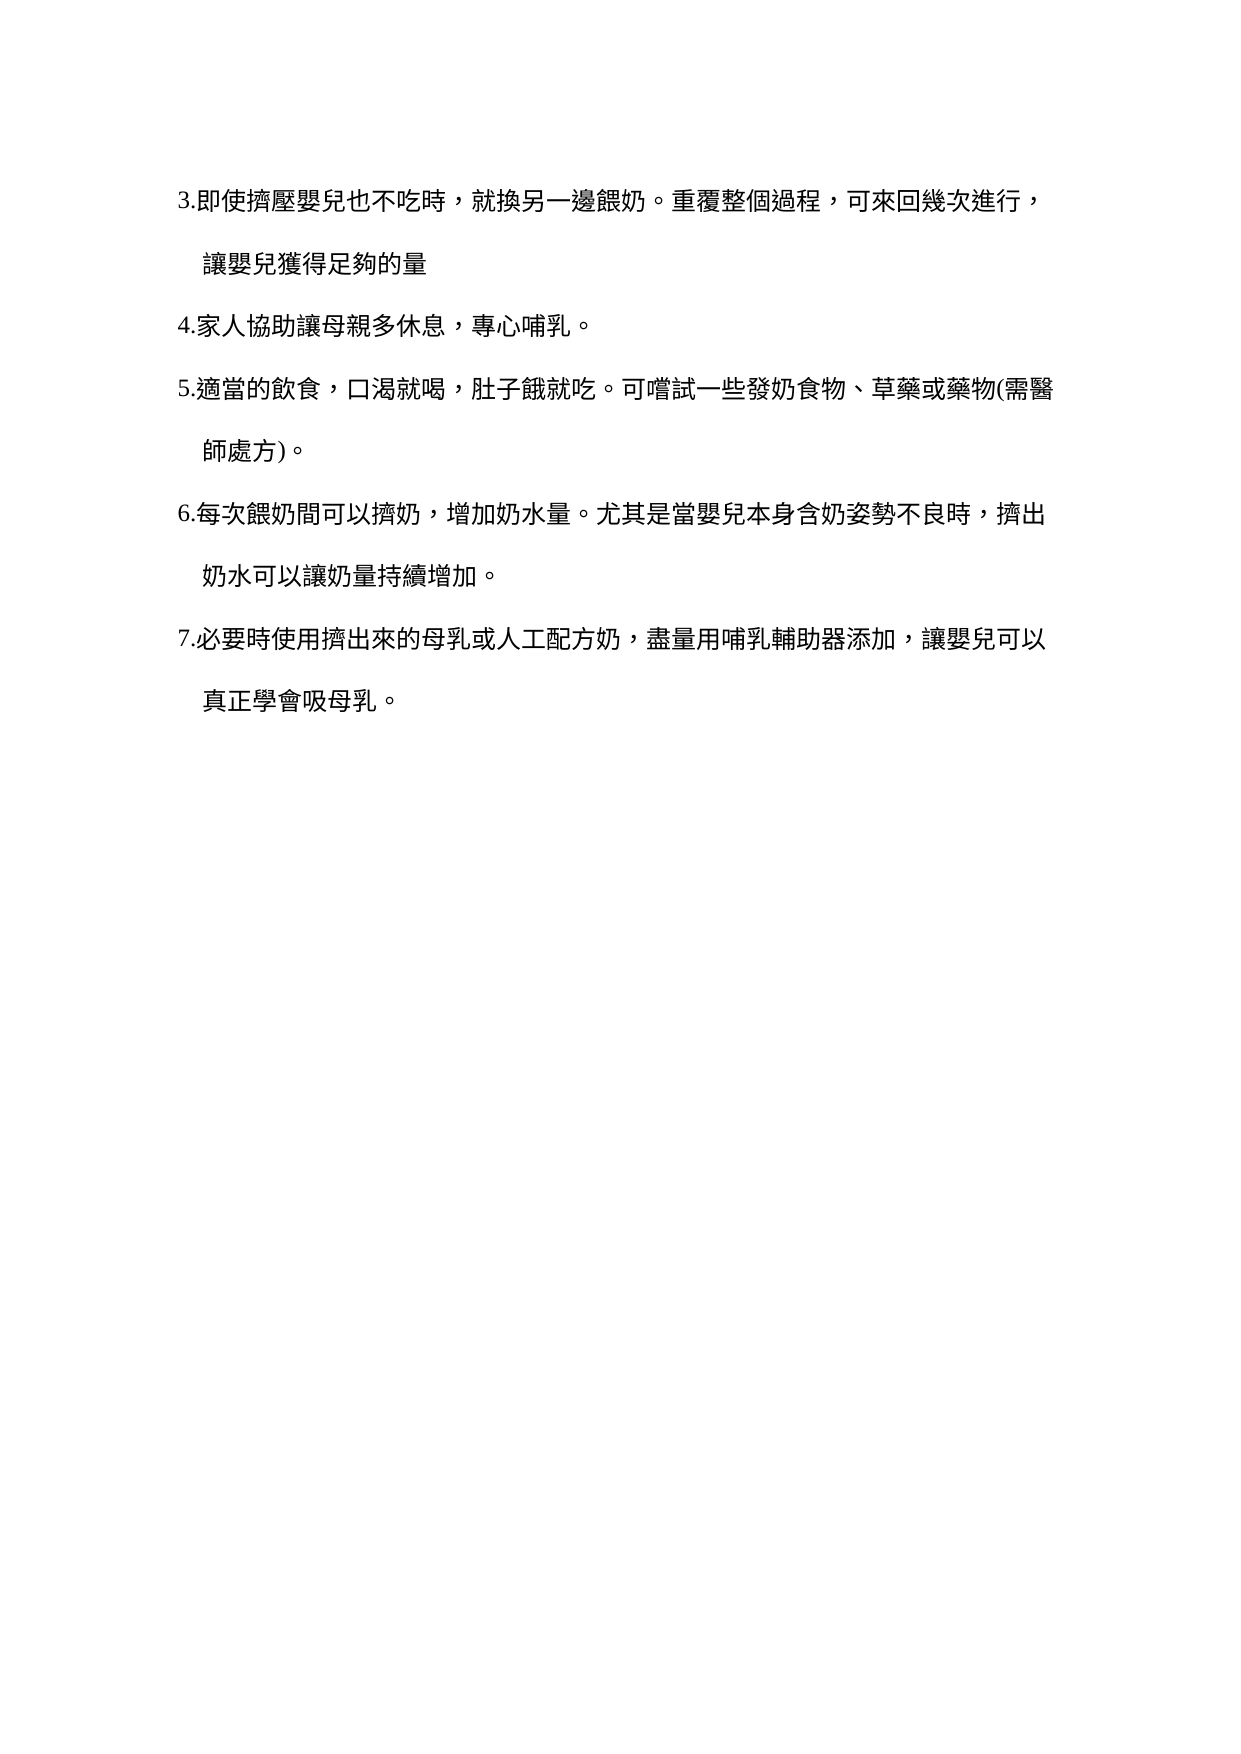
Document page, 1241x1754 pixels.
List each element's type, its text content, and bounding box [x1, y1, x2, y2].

text 4.家人協助讓母親多休息，專心哺乳。 [177, 283, 1063, 346]
text 7.必要時使用擠出來的母乳或人工配方奶，盡量用哺乳輔助器添加，讓嬰兒可以真正學會吸母乳。 [177, 596, 1063, 721]
text 6.每次餵奶間可以擠奶，增加奶水量。尤其是當嬰兒本身含奶姿勢不良時，擠出奶水可以讓奶量持續增加。 [177, 471, 1063, 596]
text 3.即使擠壓嬰兒也不吃時，就換另一邊餵奶。重覆整個過程，可來回幾次進行，讓嬰兒獲得足夠的量 [177, 158, 1063, 283]
text 5.適當的飲食，口渴就喝，肚子餓就吃。可嚐試一些發奶食物、草藥或藥物(需醫師處方)。 [177, 346, 1063, 471]
